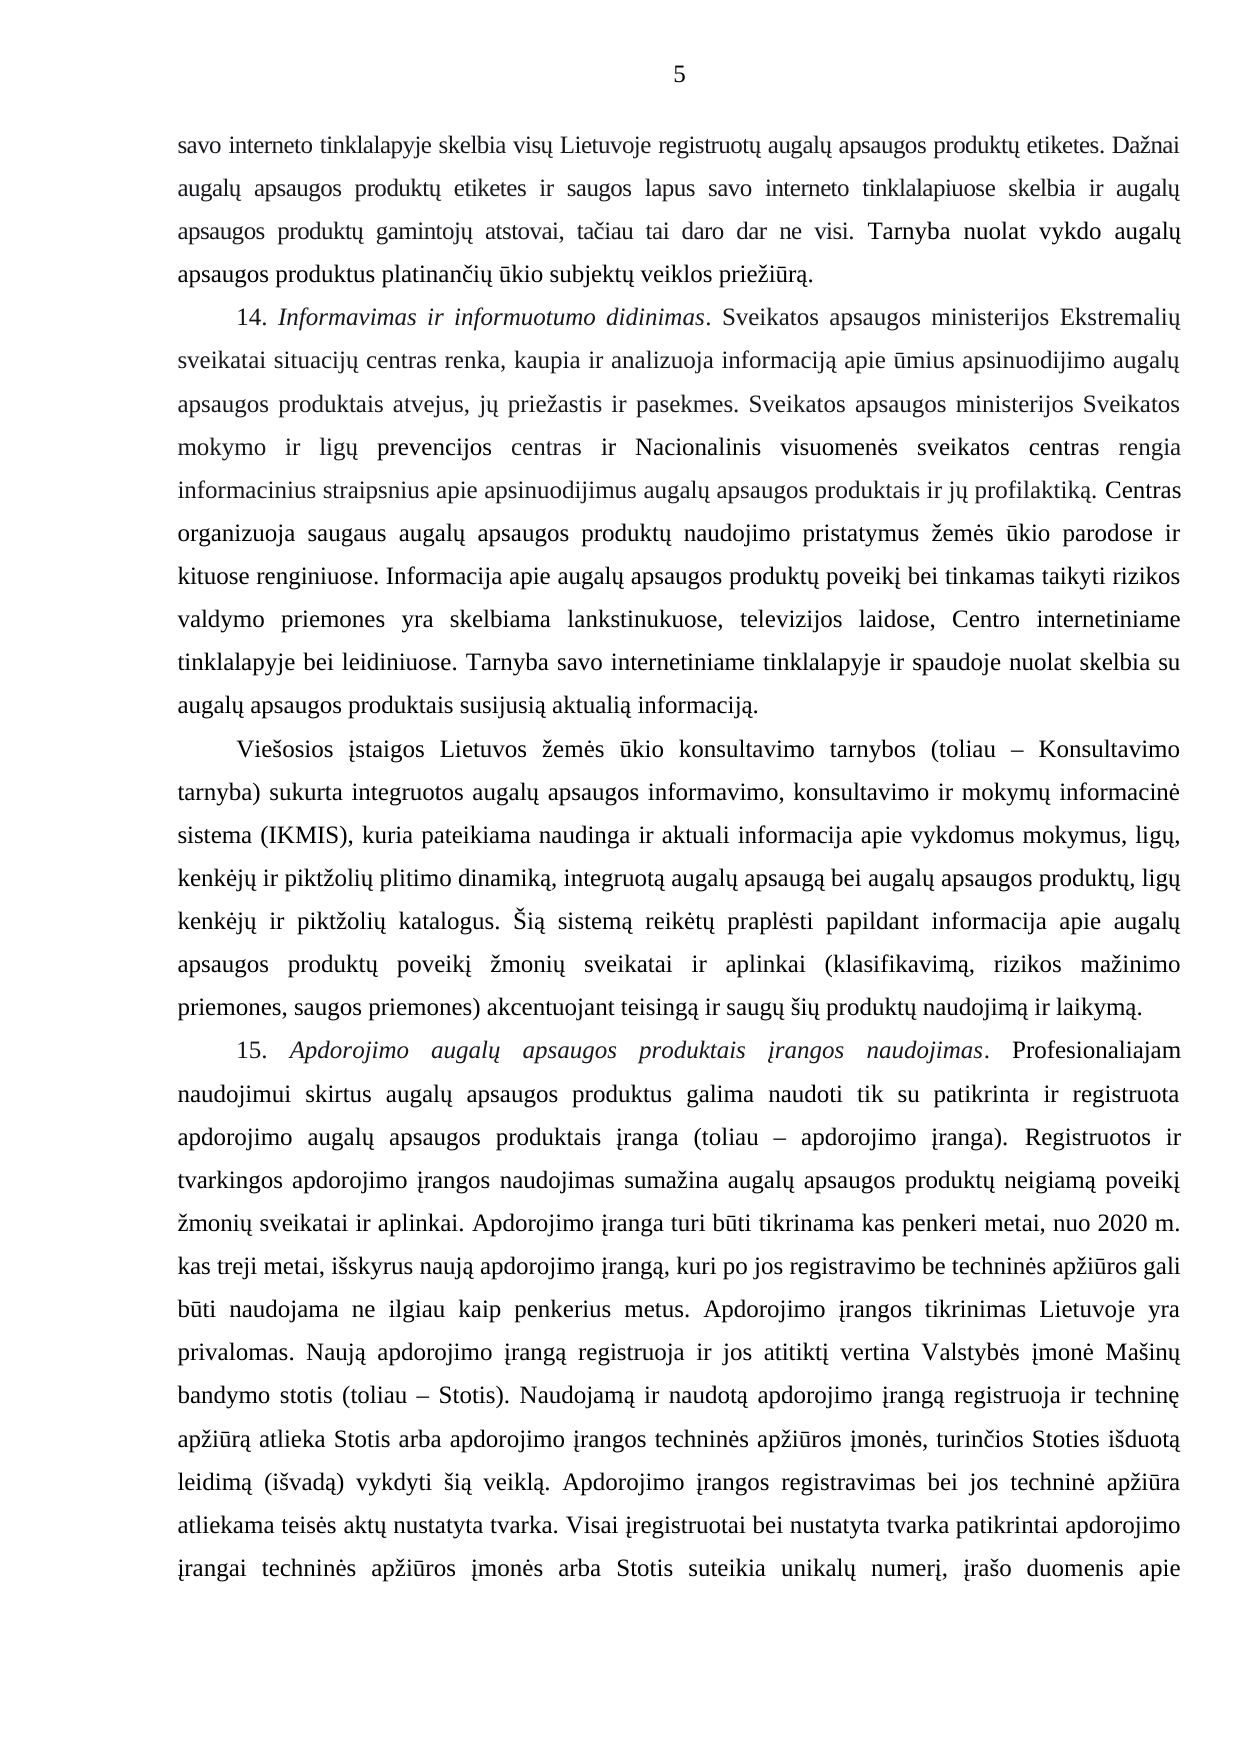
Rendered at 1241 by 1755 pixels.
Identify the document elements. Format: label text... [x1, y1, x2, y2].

text 14. Informavimas ir informuotumo didinimas. Sveikatos apsaugos ministerijos Ekstremalių sveikatai situacijų centras renka, kaupia ir analizuoja informaciją apie ūmius apsinuodijimo augalų apsaugos produktais atvejus, jų priežastis ir pasekmes. Sveikatos apsaugos ministerijos Sveikatos mokymo ir ligų prevencijos centras ir Nacionalinis visuomenės sveikatos centras rengia informacinius straipsnius apie apsinuodijimus augalų apsaugos produktais ir jų profilaktiką. Centras organizuoja saugaus augalų apsaugos produktų naudojimo pristatymus žemės ūkio parodose ir kituose renginiuose. Informacija apie augalų apsaugos produktų poveikį bei tinkamas taikyti rizikos valdymo priemones yra skelbiama lankstinukuose, televizijos laidose, Centro internetiniame tinklalapyje bei leidiniuose. Tarnyba savo internetiniame tinklalapyje ir spaudoje nuolat skelbia su augalų apsaugos produktais susijusią aktualią informaciją. [177, 302, 1181, 719]
text Viešosios įstaigos Lietuvos žemės ūkio konsultavimo tarnybos (toliau – Konsultavimo tarnyba) sukurta integruotos augalų apsaugos informavimo, konsultavimo ir mokymų informacinė sistema (IKMIS), kuria pateikiama naudinga ir aktuali informacija apie vykdomus mokymus, ligų, kenkėjų ir piktžolių plitimo dinamiką, integruotą augalų apsaugą bei augalų apsaugos produktų, ligų kenkėjų ir piktžolių katalogus. Šią sistemą reikėtų praplėsti papildant informacija apie augalų apsaugos produktų poveikį žmonių sveikatai ir aplinkai (klasifikavimą, rizikos mažinimo priemones, saugos priemones) akcentuojant teisingą ir saugų šių produktų naudojimą ir laikymą. [177, 734, 1181, 1021]
text savo interneto tinklalapyje skelbia visų Lietuvoje registruotų augalų apsaugos produktų etiketes. Dažnai augalų apsaugos produktų etiketes ir saugos lapus savo interneto tinklalapiuose skelbia ir augalų apsaugos produktų gamintojų atstovai, tačiau tai daro dar ne visi. Tarnyba nuolat vykdo augalų apsaugos produktus platinančių ūkio subjektų veiklos priežiūrą. [177, 130, 1181, 288]
text 15. Apdorojimo augalų apsaugos produktais įrangos naudojimas. Profesionaliajam naudojimui skirtus augalų apsaugos produktus galima naudoti tik su patikrinta ir registruota apdorojimo augalų apsaugos produktais įranga (toliau – apdorojimo įranga). Registruotos ir tvarkingos apdorojimo įrangos naudojimas sumažina augalų apsaugos produktų neigiamą poveikį žmonių sveikatai ir aplinkai. Apdorojimo įranga turi būti tikrinama kas penkeri metai, nuo 2020 m. kas treji metai, išskyrus naują apdorojimo įrangą, kuri po jos registravimo be techninės apžiūros gali būti naudojama ne ilgiau kaip penkerius metus. Apdorojimo įrangos tikrinimas Lietuvoje yra privalomas. Naują apdorojimo įrangą registruoja ir jos atitiktį vertina Valstybės įmonė Mašinų bandymo stotis (toliau – Stotis). Naudojamą ir naudotą apdorojimo įrangą registruoja ir techninę apžiūrą atlieka Stotis arba apdorojimo įrangos techninės apžiūros įmonės, turinčios Stoties išduotą leidimą (išvadą) vykdyti šią veiklą. Apdorojimo įrangos registravimas bei jos techninė apžiūra atliekama teisės aktų nustatyta tvarka. Visai įregistruotai bei nustatyta tvarka patikrintai apdorojimo įrangai techninės apžiūros įmonės arba Stotis suteikia unikalų numerį, įrašo duomenis apie [177, 1036, 1181, 1582]
